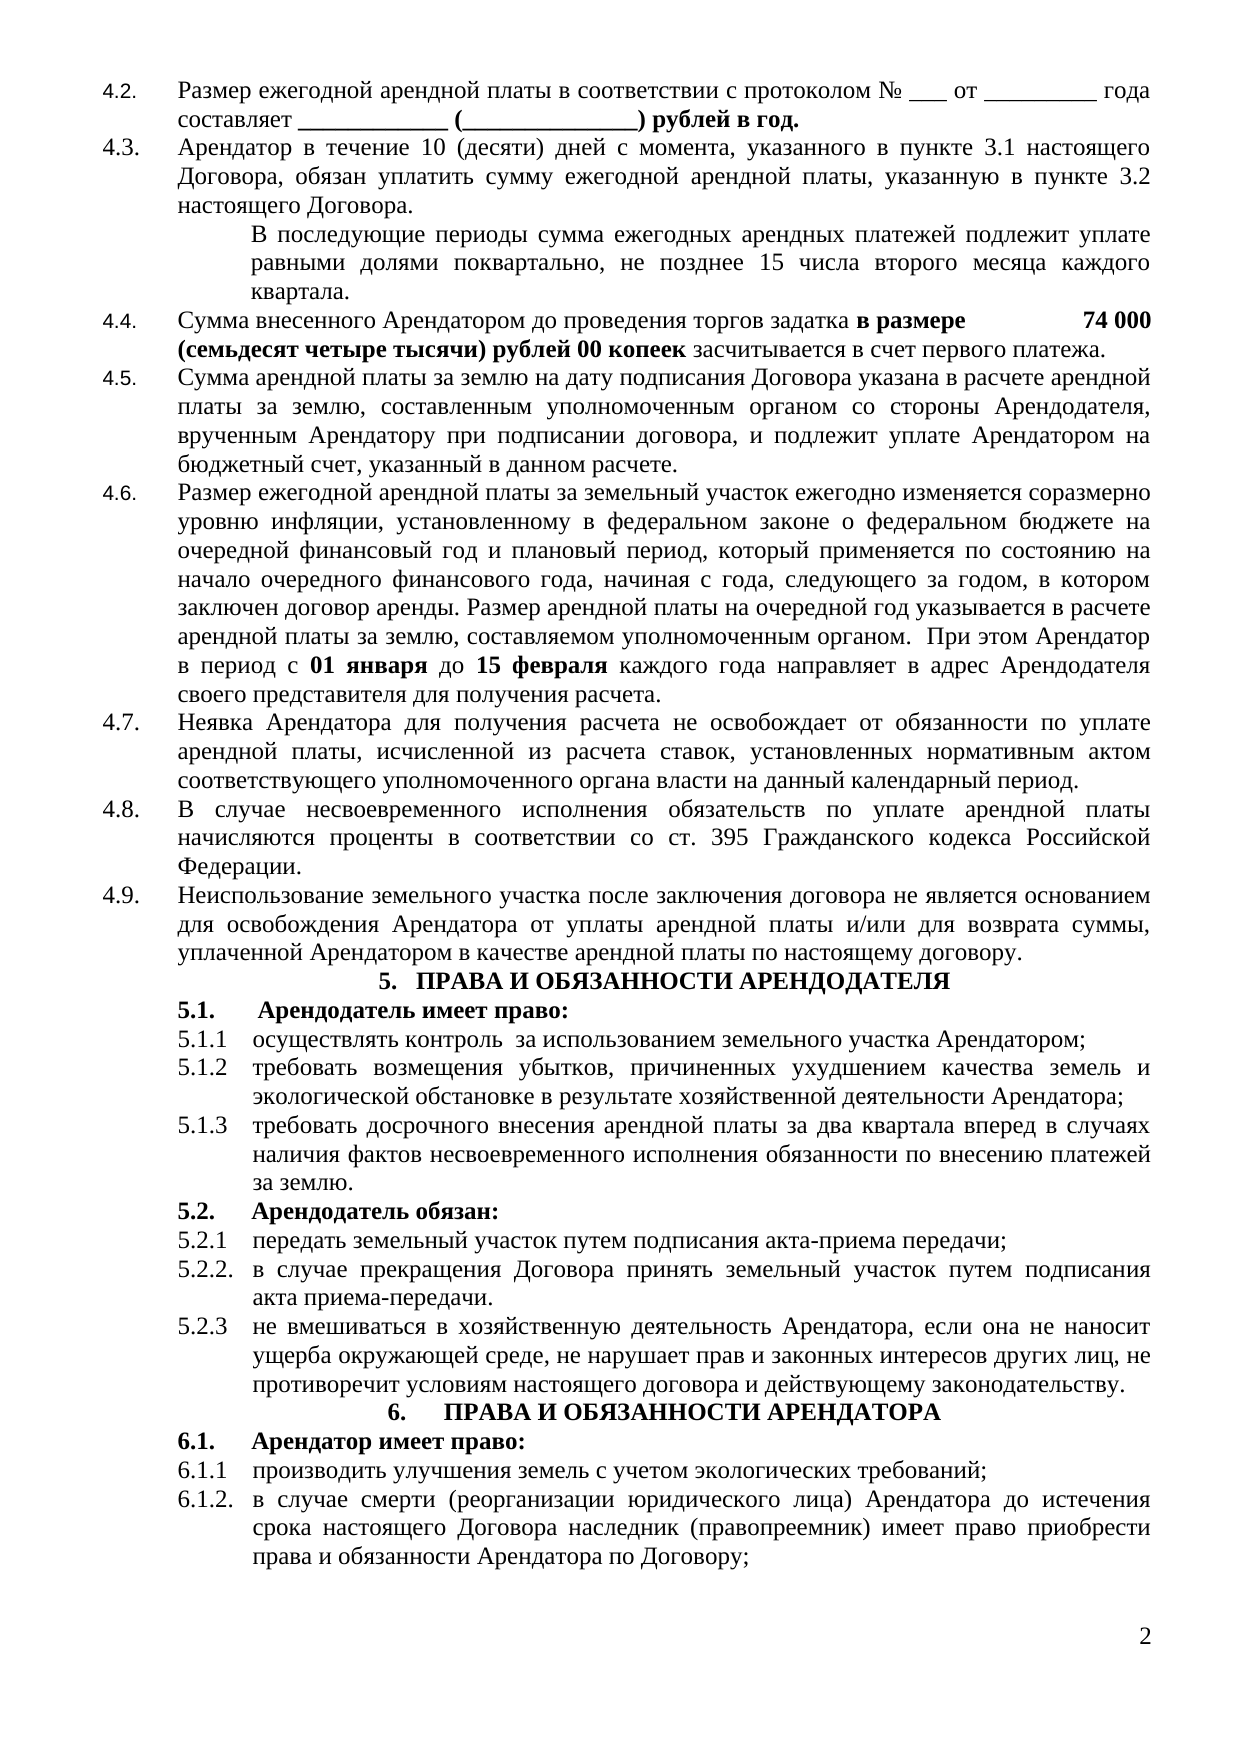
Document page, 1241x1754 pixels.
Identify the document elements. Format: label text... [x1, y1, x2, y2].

list Неявка Арендатора для получения расчета не освобождает от обязанности по уплате арендной платы, исчисленной из расчета ставок, установленных нормативным актом соответствующего уполномоченного органа власти на данный календарный период. [102, 707, 1152, 794]
list ПРАВА И ОБЯЗАННОСТИ АРЕНДОДАТЕЛЯ [177, 966, 1152, 995]
list Размер ежегодной арендной платы за земельный участок ежегодно изменяется соразмерно уровню инфляции, установленному в федеральном законе о федеральном бюджете на очередной финансовый год и плановый период, который применяется по состоянию на начало очередного финансового года, начиная с года, следующего за годом, в котором заключен договор аренды. Размер арендной платы на очередной год указывается в расчете арендной платы за землю, составляемом уполномоченным органом. При этом Арендатор в период с 01 января до 15 февраля каждого года направляет в адрес Арендодателя своего представителя для получения расчета. [102, 477, 1152, 707]
list Арендатор в течение 10 (десяти) дней с момента, указанного в пункте 3.1 настоящего Договора, обязан уплатить сумму ежегодной арендной платы, указанную в пункте 3.2 настоящего Договора. [102, 132, 1152, 219]
list производить улучшения земель с учетом экологических требований; [177, 1455, 1152, 1484]
list Сумма внесенного Арендатором до проведения торгов задатка в размере 74 000 (семьдесят четыре тысячи) рублей 00 копеек засчитывается в счет первого платежа. [102, 305, 1152, 362]
list в случае смерти (реорганизации юридического лица) Арендатора до истечения срока настоящего Договора наследник (правопреемник) имеет право приобрести права и обязанности Арендатора по Договору; [177, 1484, 1152, 1570]
text 5.2. Арендодатель обязан: [177, 1196, 1152, 1225]
list Сумма арендной платы за землю на дату подписания Договора указана в расчете арендной платы за землю, составленным уполномоченным органом со стороны Арендодателя, врученным Арендатору при подписании договора, и подлежит уплате Арендатором на бюджетный счет, указанный в данном расчете. [102, 362, 1152, 477]
list не вмешиваться в хозяйственную деятельность Арендатора, если она не наносит ущерба окружающей среде, не нарушает прав и законных интересов других лиц, не противоречит условиям настоящего договора и действующему законодательству. [177, 1311, 1152, 1397]
list В случае несвоевременного исполнения обязательств по уплате арендной платы начисляются проценты в соответствии со ст. 395 Гражданского кодекса Российской Федерации. [102, 794, 1152, 880]
list Неиспользование земельного участка после заключения договора не является основанием для освобождения Арендатора от уплаты арендной платы и/или для возврата суммы, уплаченной Арендатором в качестве арендной платы по настоящему договору. [102, 880, 1152, 966]
list Размер ежегодной арендной платы в соответствии с протоколом № ___ от _________ года составляет ____________ (______________) рублей в год. [102, 75, 1152, 132]
list требовать возмещения убытков, причиненных ухудшением качества земель и экологической обстановке в результате хозяйственной деятельности Арендатора; [177, 1052, 1152, 1110]
list ПРАВА И ОБЯЗАННОСТИ АРЕНДАТОРА [177, 1397, 1152, 1426]
list передать земельный участок путем подписания акта-приема передачи; [177, 1225, 1152, 1254]
list осуществлять контроль за использованием земельного участка Арендатором; [177, 1024, 1152, 1052]
list требовать досрочного внесения арендной платы за два квартала вперед в случаях наличия фактов несвоевременного исполнения обязанности по внесению платежей за землю. [177, 1110, 1152, 1196]
text 6.1. Арендатор имеет право: [177, 1426, 1152, 1455]
text 5.1. Арендодатель имеет право: [177, 995, 1152, 1024]
text В последующие периоды сумма ежегодных арендных платежей подлежит уплате равными долями поквартально, не позднее 15 числа второго месяца каждого квартала. [251, 219, 1152, 305]
list в случае прекращения Договора принять земельный участок путем подписания акта приема-передачи. [177, 1254, 1152, 1311]
